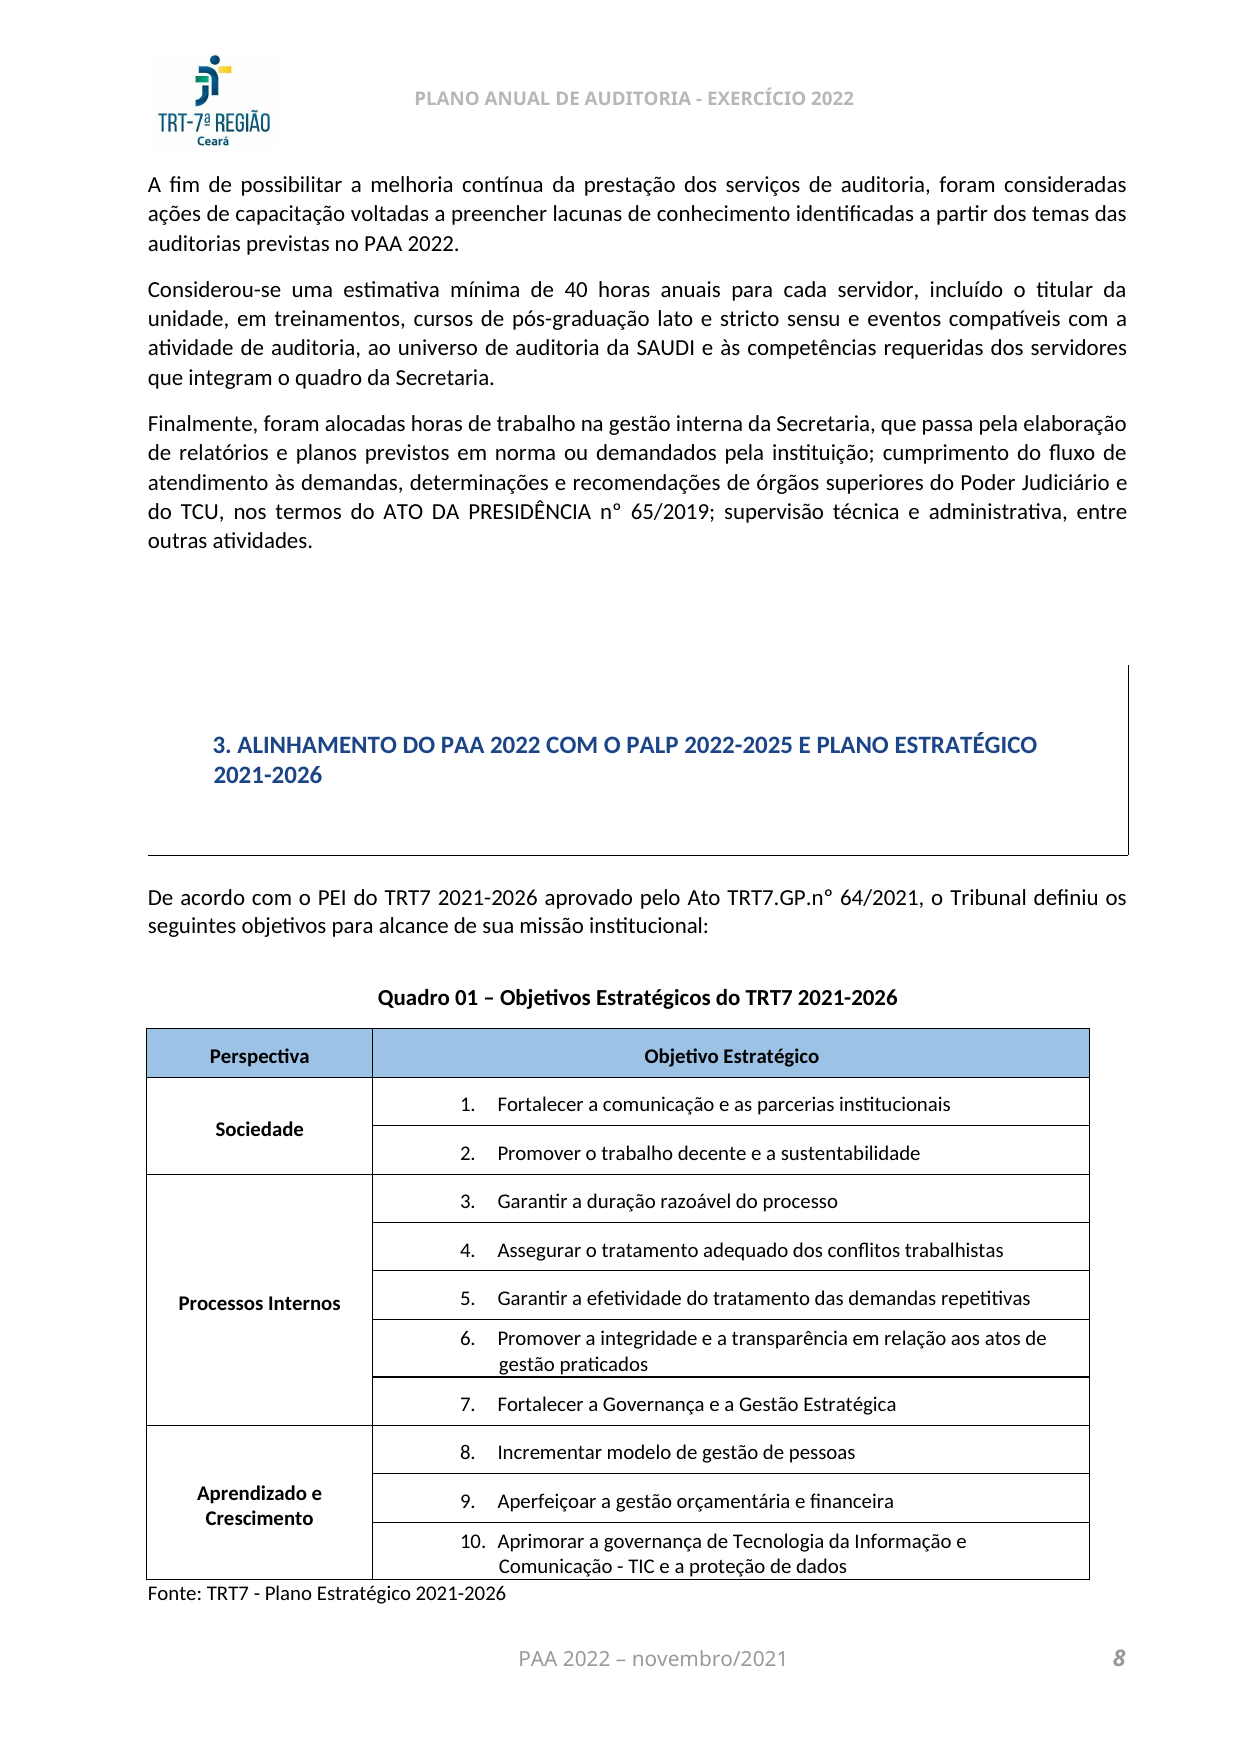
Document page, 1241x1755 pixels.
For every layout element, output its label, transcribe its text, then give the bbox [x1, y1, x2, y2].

text Quadro 01 – Objetivos Estratégicos do TRT7 2021-2026 [148, 983, 1128, 1012]
table_cell Incrementar modelo de gestão de pessoas [373, 1426, 1089, 1473]
table_cell Aprimorar a governança de Tecnologia da Informação e Comunicação - TIC e a proteção de dados [373, 1523, 1089, 1579]
table_header Perspectiva [147, 1029, 372, 1077]
table_cell Promover o trabalho decente e a sustentabilidade [373, 1126, 1089, 1173]
table_cell Garantir a duração razoável do processo [373, 1175, 1089, 1222]
text Finalmente, foram alocadas horas de trabalho na gestão interna da Secretaria, que passa pela elaboração de relatórios e planos previstos em norma ou demandados pela instituição; cumprimento do fluxo de atendimento às demandas, determinações e recomendações de órgãos superiores do Poder Judiciário e do TCU, nos termos do ATO DA PRESIDÊNCIA nº 65/2019; supervisão técnica e administrativa, entre outras atividades. [148, 409, 1129, 554]
table_cell Fortalecer a Governança e a Gestão Estratégica [373, 1378, 1089, 1425]
table_cell Aprendizado e Crescimento [147, 1426, 372, 1579]
table_cell Fortalecer a comunicação e as parcerias institucionais [373, 1078, 1089, 1125]
text A fim de possibilitar a melhoria contínua da prestação dos serviços de auditoria, foram consideradas ações de capacitação voltadas a preencher lacunas de conhecimento identificadas a partir dos temas das auditorias previstas no PAA 2022. [148, 170, 1129, 257]
table_header Objetivo Estratégico [373, 1029, 1089, 1077]
text De acordo com o PEI do TRT7 2021-2026 aprovado pelo Ato TRT7.GP.nº 64/2021, o Tribunal definiu os seguintes objetivos para alcance de sua missão institucional: [148, 883, 1129, 939]
text Considerou-se uma estimativa mínima de 40 horas anuais para cada servidor, incluído o titular da unidade, em treinamentos, cursos de pós-graduação lato e stricto sensu e eventos compatíveis com a atividade de auditoria, ao universo de auditoria da SAUDI e às competências requeridas dos servidores que integram o quadro da Secretaria. [148, 275, 1129, 391]
table_cell Aperfeiçoar a gestão orçamentária e financeira [373, 1474, 1089, 1522]
table_cell Assegurar o tratamento adequado dos conflitos trabalhistas [373, 1223, 1089, 1270]
table_cell Processos Internos [147, 1175, 372, 1425]
table_cell Sociedade [147, 1078, 372, 1173]
text Fonte: TRT7 - Plano Estratégico 2021-2026 [148, 1580, 1128, 1606]
table_cell Promover a integridade e a transparência em relação aos atos de gestão praticados [373, 1320, 1089, 1376]
table_cell Garantir a efetividade do tratamento das demandas repetitivas [373, 1271, 1089, 1319]
text 3. ALINHAMENTO DO PAA 2022 COM O PALP 2022-2025 E PLANO ESTRATÉGICO 2021-2026 [148, 664, 1128, 855]
